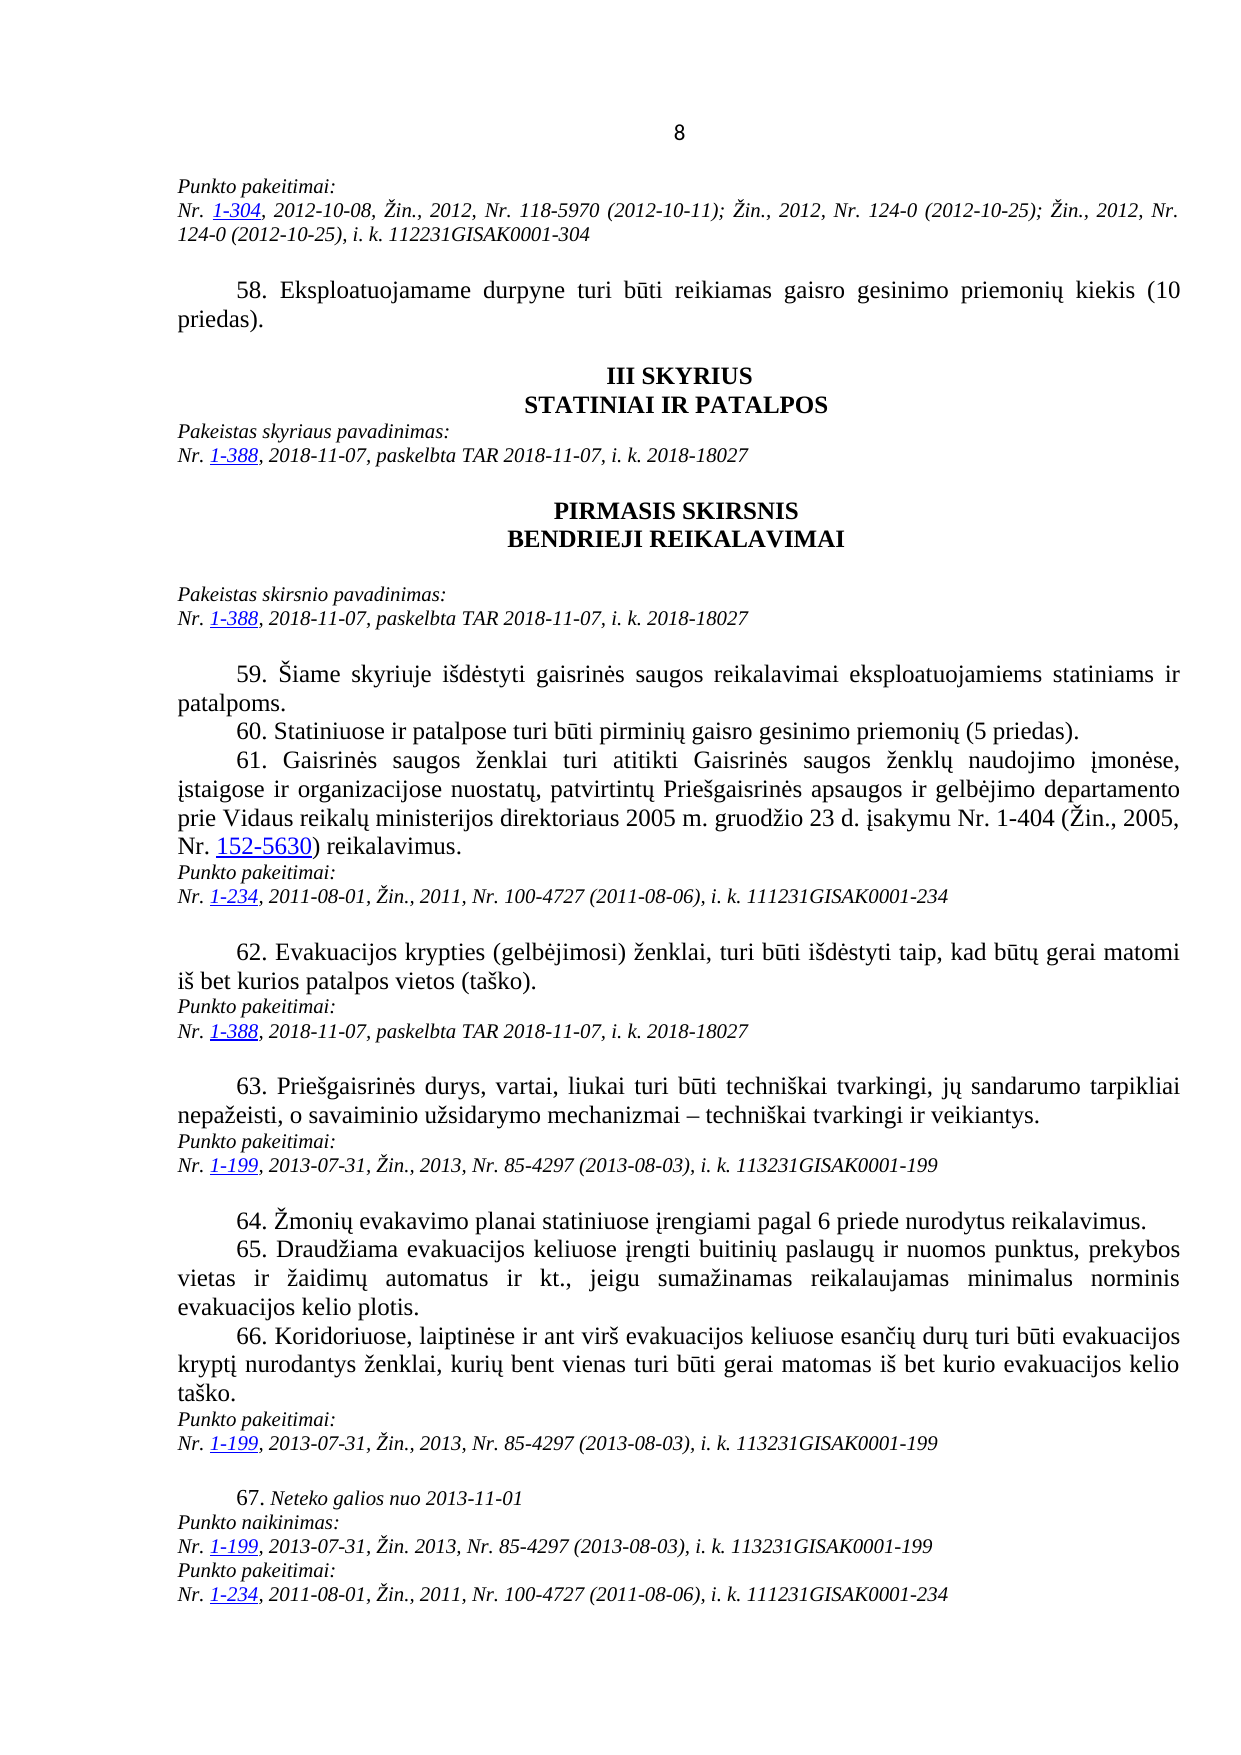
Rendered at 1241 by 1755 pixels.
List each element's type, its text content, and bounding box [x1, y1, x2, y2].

text 64. Žmonių evakavimo planai statiniuose įrengiami pagal 6 priede nurodytus reikalavimus. [177, 1206, 1181, 1234]
text STATINIAI IR PATALPOS [177, 390, 1181, 419]
text BENDRIEJI REIKALAVIMAI [177, 524, 1181, 553]
text Nr. 1-199, 2013-07-31, Žin., 2013, Nr. 85-4297 (2013-08-03), i. k. 113231GISAK0001-199 [177, 1153, 1181, 1177]
text 65. Draudžiama evakuacijos keliuose įrengti buitinių paslaugų ir nuomos punktus, prekybos vietas ir žaidimų automatus ir kt., jeigu sumažinamas reikalaujamas minimalus norminis evakuacijos kelio plotis. [177, 1234, 1181, 1321]
text Nr. 1-199, 2013-07-31, Žin., 2013, Nr. 85-4297 (2013-08-03), i. k. 113231GISAK0001-199 [177, 1431, 1181, 1455]
text Pakeistas skyriaus pavadinimas: [177, 419, 1181, 443]
text Nr. 1-388, 2018-11-07, paskelbta TAR 2018-11-07, i. k. 2018-18027 [177, 443, 1181, 467]
text Punkto pakeitimai: [177, 1129, 1181, 1153]
text Punkto naikinimas: [177, 1510, 1181, 1534]
text Punkto pakeitimai: [177, 174, 1181, 198]
text 59. Šiame skyriuje išdėstyti gaisrinės saugos reikalavimai eksploatuojamiems statiniams ir patalpoms. [177, 659, 1181, 716]
text Punkto pakeitimai: [177, 1407, 1181, 1431]
text Punkto pakeitimai: [177, 860, 1181, 884]
text Nr. 1-388, 2018-11-07, paskelbta TAR 2018-11-07, i. k. 2018-18027 [177, 1018, 1181, 1043]
text Punkto pakeitimai: [177, 1558, 1181, 1582]
text 60. Statiniuose ir patalpose turi būti pirminių gaisro gesinimo priemonių (5 priedas). [177, 716, 1181, 745]
text Nr. 1-234, 2011-08-01, Žin., 2011, Nr. 100-4727 (2011-08-06), i. k. 111231GISAK0001-234 [177, 884, 1181, 908]
text 66. Koridoriuose, laiptinėse ir ant virš evakuacijos keliuose esančių durų turi būti evakuacijos kryptį nurodantys ženklai, kurių bent vienas turi būti gerai matomas iš bet kurio evakuacijos kelio taško. [177, 1321, 1181, 1407]
text Punkto pakeitimai: [177, 994, 1181, 1018]
text 63. Priešgaisrinės durys, vartai, liukai turi būti techniškai tvarkingi, jų sandarumo tarpikliai nepažeisti, o savaiminio užsidarymo mechanizmai – techniškai tvarkingi ir veikiantys. [177, 1071, 1181, 1129]
text Nr. 1-199, 2013-07-31, Žin. 2013, Nr. 85-4297 (2013-08-03), i. k. 113231GISAK0001-199 [177, 1534, 1181, 1558]
text 61. Gaisrinės saugos ženklai turi atitikti Gaisrinės saugos ženklų naudojimo įmonėse, įstaigose ir organizacijose nuostatų, patvirtintų Priešgaisrinės apsaugos ir gelbėjimo departamento prie Vidaus reikalų ministerijos direktoriaus 2005 m. gruodžio 23 d. įsakymu Nr. 1-404 (Žin., 2005, Nr. 152-5630) reikalavimus. [177, 745, 1181, 860]
text 62. Evakuacijos krypties (gelbėjimosi) ženklai, turi būti išdėstyti taip, kad būtų gerai matomi iš bet kurios patalpos vietos (taško). [177, 937, 1181, 994]
text Nr. 1-304, 2012-10-08, Žin., 2012, Nr. 118-5970 (2012-10-11); Žin., 2012, Nr. 124-0 (2012-10-25); Žin., 2012, Nr. 124-0 (2012-10-25), i. k. 112231GISAK0001-304 [177, 198, 1181, 246]
text PIRMASIS SKIRSNIS [177, 496, 1181, 524]
text Nr. 1-234, 2011-08-01, Žin., 2011, Nr. 100-4727 (2011-08-06), i. k. 111231GISAK0001-234 [177, 1582, 1181, 1606]
text 67. Neteko galios nuo 2013-11-01 [177, 1484, 1181, 1510]
text III SKYRIUS [177, 361, 1181, 390]
text 58. Eksploatuojamame durpyne turi būti reikiamas gaisro gesinimo priemonių kiekis (10 priedas). [177, 275, 1181, 333]
text Pakeistas skirsnio pavadinimas: [177, 582, 1181, 606]
text Nr. 1-388, 2018-11-07, paskelbta TAR 2018-11-07, i. k. 2018-18027 [177, 606, 1181, 630]
